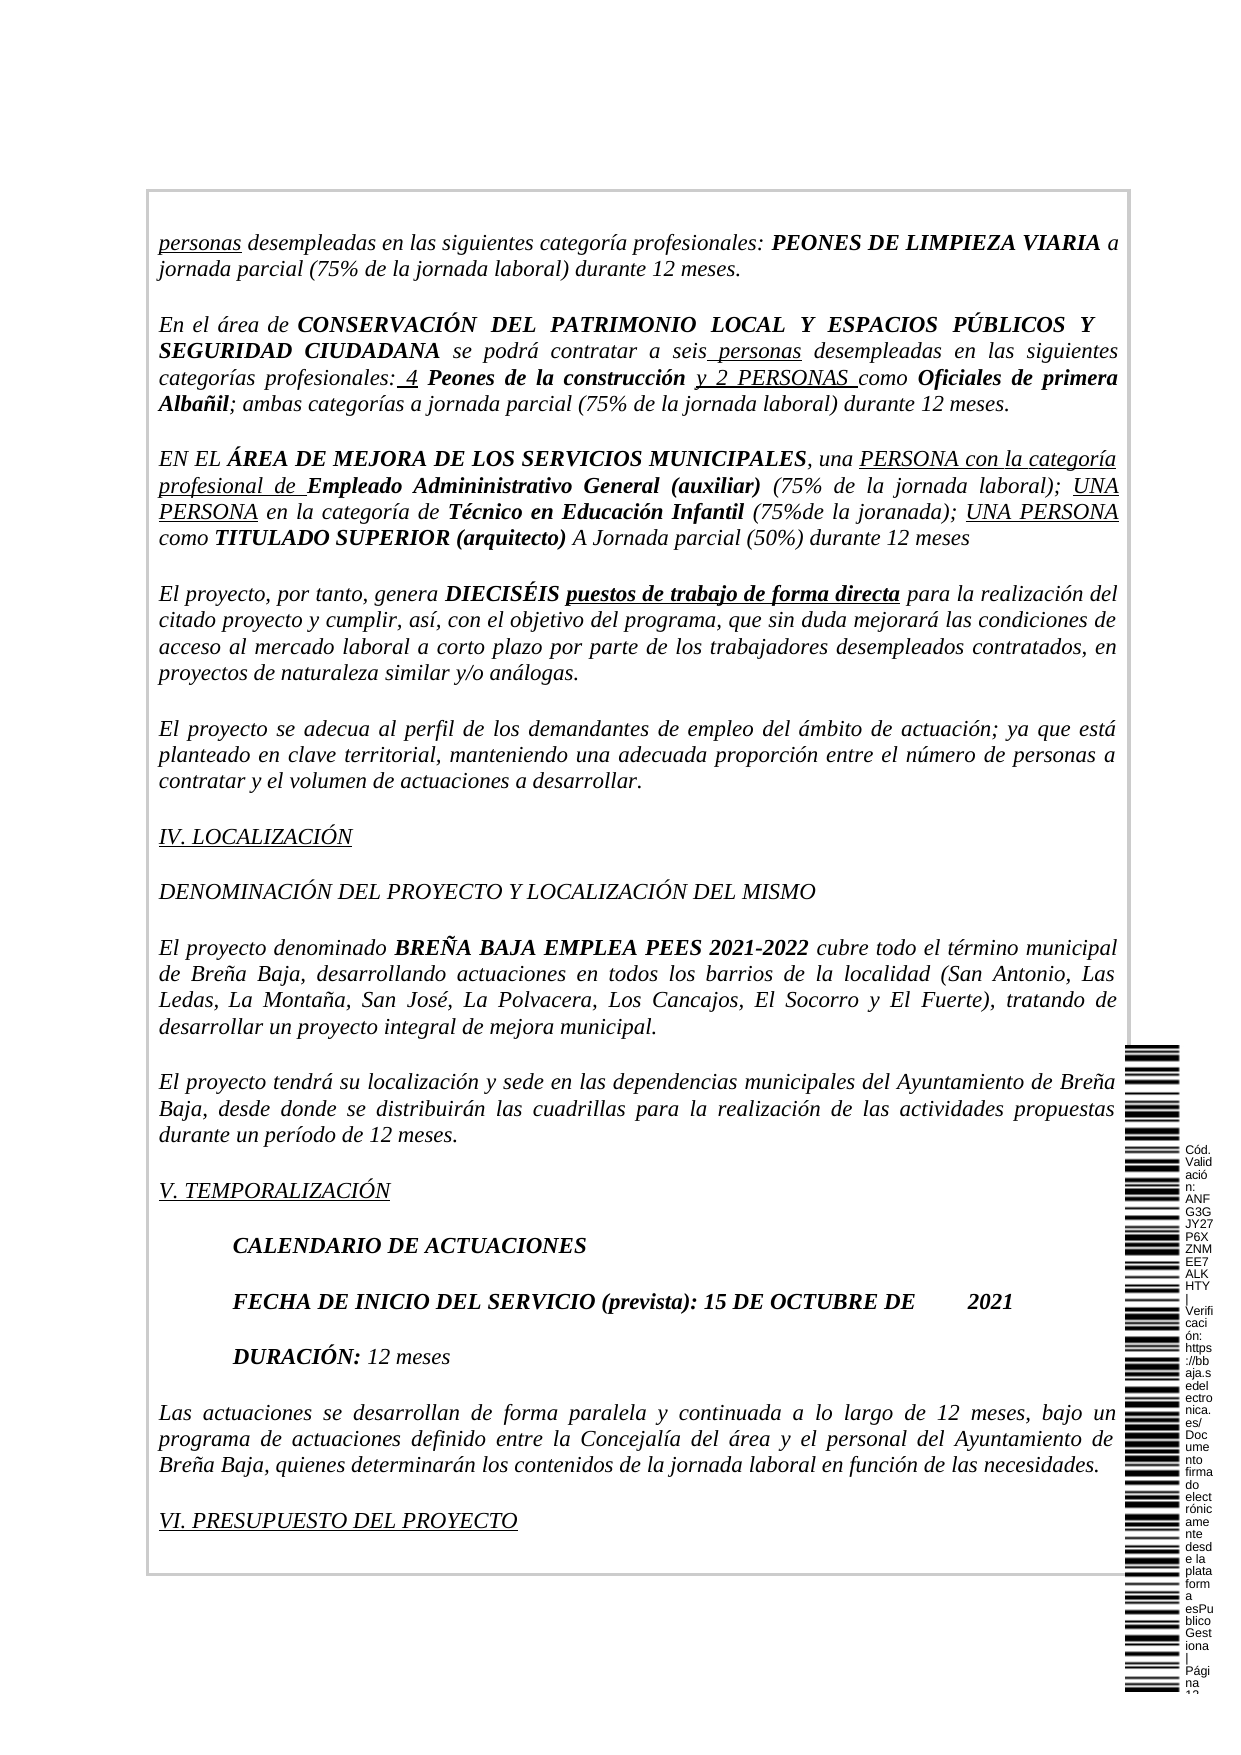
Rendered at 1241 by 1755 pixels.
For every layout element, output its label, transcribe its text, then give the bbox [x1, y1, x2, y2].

text Cód. Validación: ANFG3GJY27P6XZNMEE7ALKHTY | Verificación: https://bbaja.sedelectronica.es/ Documento firmado electrónicamente desde la plataforma esPublico Gestiona | Página 12 de 167 [1185, 1145, 1214, 1694]
text profesional de Empleado Admininistrativo General (auxiliar) (75% de la jornada laboral); UNA PERSONA en la categoría de Técnico en Educación Infantil (75%de la joranada); UNA PERSONA como TITULADO SUPERIOR (arquitecto) A Jornada parcial (50%) durante 12 meses [159, 472, 1119, 551]
text DENOMINACIÓN DEL PROYECTO Y LOCALIZACIÓN DEL MISMO [159, 878, 1127, 905]
text El proyecto denominado BREÑA BAJA EMPLEA PEES 2021-2022 cubre todo el término municipal de Breña Baja, desarrollando actuaciones en todos los barrios de la localidad (San Antonio, Las Ledas, La Montaña, San José, La Polvacera, Los Cancajos, El Socorro y El Fuerte), tratando de desarrollar un proyecto integral de mejora municipal. [159, 934, 1118, 1039]
text El proyecto, por tanto, genera DIECISÉIS puestos de trabajo de forma directa para la realización del citado proyecto y cumplir, así, con el objetivo del programa, que sin duda mejorará las condiciones de acceso al mercado laboral a corto plazo por parte de los trabajadores desempleados contratados, en proyectos de naturaleza similar y/o análogas. [159, 580, 1118, 686]
text FECHA DE INICIO DEL SERVICIO (prevista): 15 DE OCTUBRE DE 2021 [232, 1288, 1125, 1314]
text El proyecto se adecua al perfil de los demandantes de empleo del ámbito de actuación; ya que está planteado en clave territorial, manteniendo una adecuada proporción entre el número de personas a contratar y el volumen de actuaciones a desarrollar. [159, 715, 1117, 794]
text [1131, 311, 1195, 337]
text En el área de CONSERVACIÓN DEL PATRIMONIO LOCAL Y ESPACIOS PÚBLICOS Y [159, 311, 1127, 337]
list LOCALIZACIÓN [159, 823, 1127, 849]
list [1131, 823, 1195, 849]
text [1183, 1142, 1214, 1694]
text personas desempleadas en las siguientes categoría profesionales: PEONES DE LIMPIEZA VIARIA a jornada parcial (75% de la jornada laboral) durante 12 meses. [159, 229, 1119, 282]
text EN EL ÁREA DE MEJORA DE LOS SERVICIOS MUNICIPALES, una PERSONA con la categoría [159, 446, 1127, 472]
text DURACIÓN: 12 meses [233, 1343, 1125, 1369]
text [1131, 446, 1195, 472]
text El proyecto tendrá su localización y sede en las dependencias municipales del Ayuntamiento de Breña Baja, desde donde se distribuirán las cuadrillas para la realización de las actividades propuestas durante un período de 12 meses. [159, 1068, 1117, 1147]
list TEMPORALIZACIÓN [159, 1177, 1125, 1203]
list PRESUPUESTO DEL PROYECTO [159, 1507, 1125, 1533]
text Las actuaciones se desarrollan de forma paralela y continuada a lo largo de 12 meses, bajo un programa de actuaciones definido entre la Concejalía del área y el personal del Ayuntamiento de Breña Baja, quienes determinarán los contenidos de la jornada laboral en función de las necesidades. [159, 1399, 1118, 1478]
text [1131, 878, 1195, 905]
text SEGURIDAD CIUDADANA se podrá contratar a seis personas desempleadas en las siguientes categorías profesionales: 4 Peones de la construcción y 2 PERSONAS como Oficiales de primera Albañil; ambas categorías a jornada parcial (75% de la jornada laboral) durante 12 meses. [159, 337, 1118, 416]
subtitle CALENDARIO DE ACTUACIONES [233, 1232, 1125, 1258]
